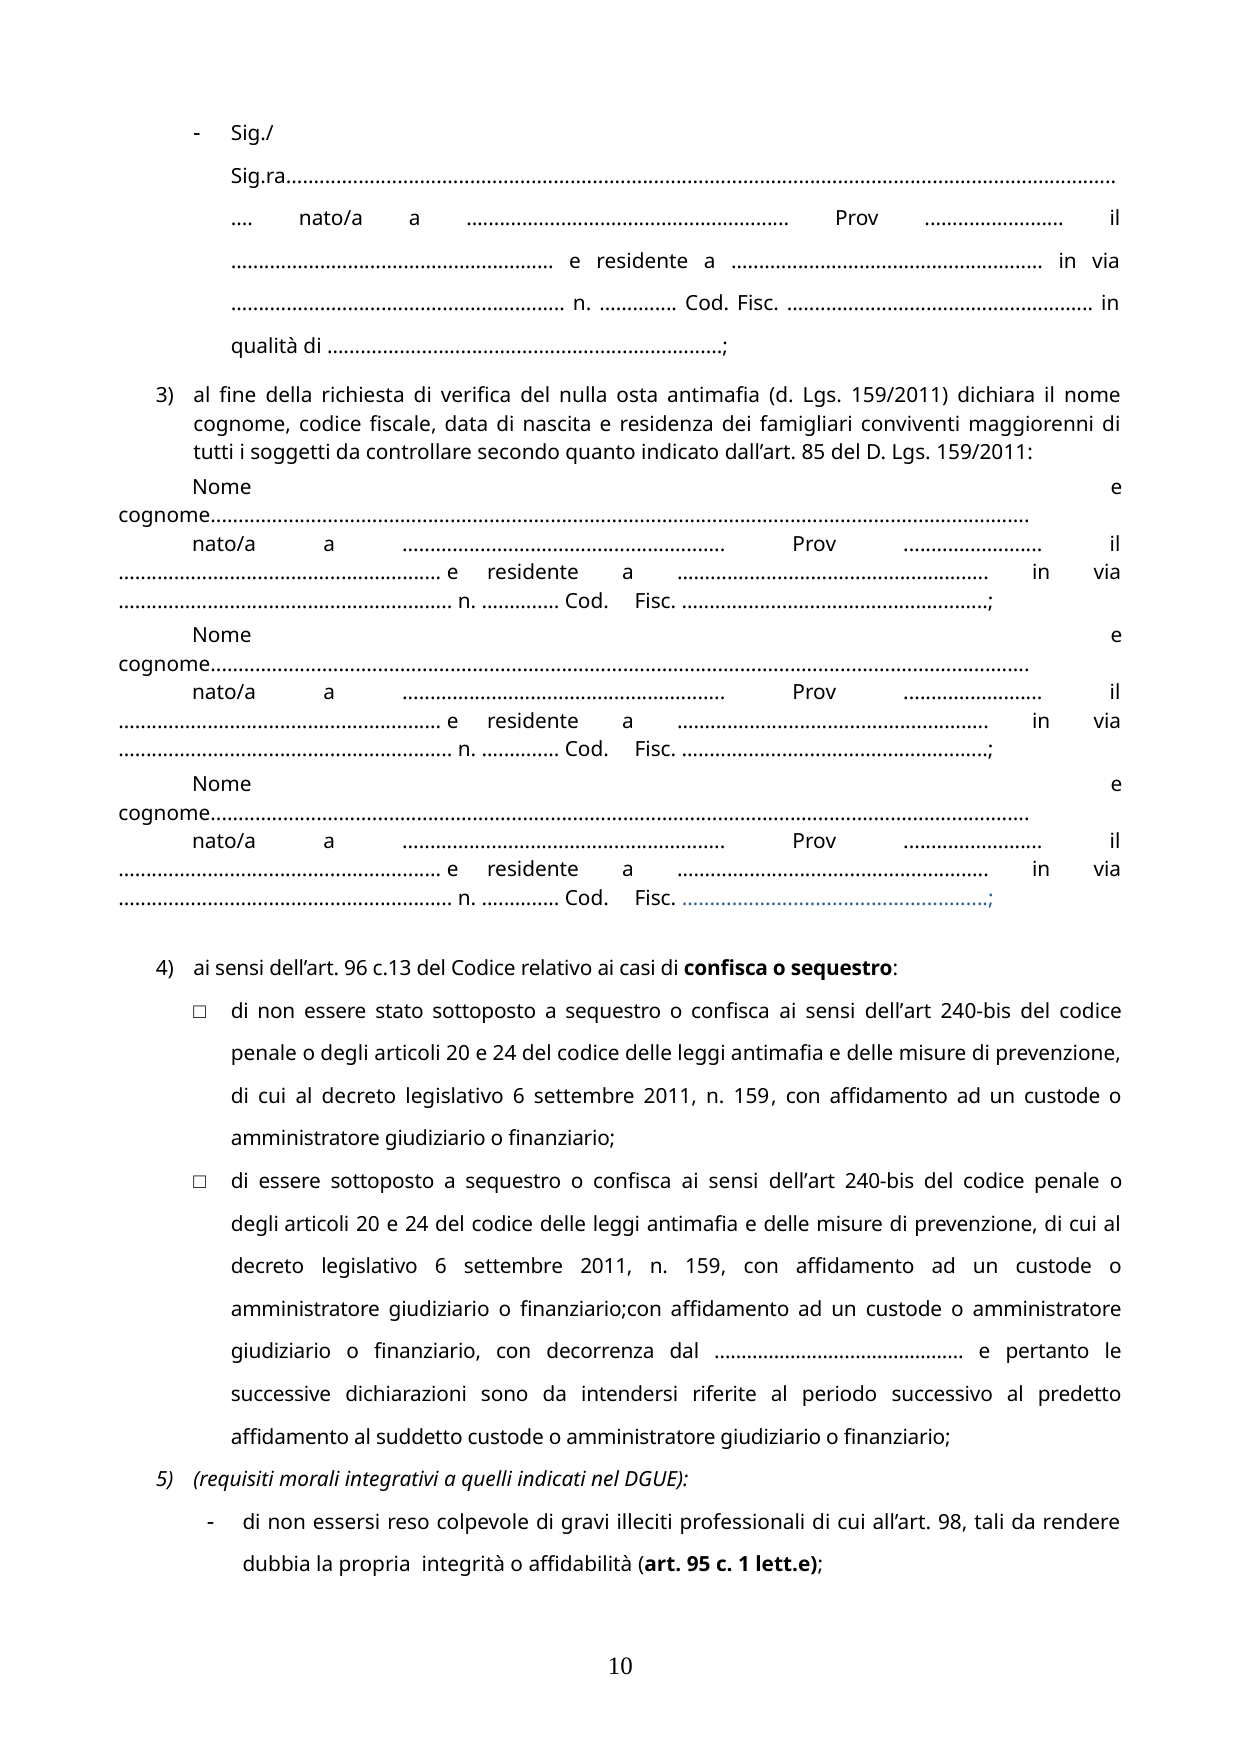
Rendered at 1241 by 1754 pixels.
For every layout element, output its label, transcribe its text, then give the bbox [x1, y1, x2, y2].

list ai sensi dell’art. 96 c.13 del Codice relativo ai casi di confisca o sequestro: [156, 953, 1122, 982]
list di non essersi reso colpevole di gravi illeciti professionali di cui all’art. 98, tali da rendere dubbia la propria integrità o affidabilità (art. 95 c. 1 lett.e); [207, 1507, 1122, 1578]
text Nome e cognome................................................................................................................................................... nato/a a .......................................................... Prov ......................... il …....................................................... e residente a …..................................................... in via …......................................................... n. …........... Cod. Fisc. …....................................................; [118, 472, 1122, 614]
text Nome e cognome................................................................................................................................................... nato/a a .......................................................... Prov ......................... il …....................................................... e residente a …..................................................... in via …......................................................... n. …........... Cod. Fisc. …....................................................; [118, 769, 1122, 911]
list al fine della richiesta di verifica del nulla osta antimafia (d. Lgs. 159/2011) dichiara il nome cognome, codice fiscale, data di nascita e residenza dei famigliari conviventi maggiorenni di tutti i soggetti da controllare secondo quanto indicato dall’art. 85 del D. Lgs. 159/2011: [156, 380, 1122, 466]
list Sig./Sig.ra......................................................................................................................................................... nato/a a …....................................................... Prov ......................... il …....................................................... e residente a …..................................................... in via …......................................................... n. …........... Cod. Fisc. ….................................................... in qualità di …....................................................................; [193, 118, 1122, 359]
list di non essere stato sottoposto a sequestro o confisca ai sensi dell’art 240-bis del codice penale o degli articoli 20 e 24 del codice delle leggi antimafia e delle misure di prevenzione, di cui al decreto legislativo 6 settembre 2011, n. 159, con affidamento ad un custode o amministratore giudiziario o finanziario; [193, 996, 1122, 1152]
list (requisiti morali integrativi a quelli indicati nel DGUE): [156, 1464, 1122, 1493]
list di essere sottoposto a sequestro o confisca ai sensi dell’art 240-bis del codice penale o degli articoli 20 e 24 del codice delle leggi antimafia e delle misure di prevenzione, di cui al decreto legislativo 6 settembre 2011, n. 159, con affidamento ad un custode o amministratore giudiziario o finanziario;con affidamento ad un custode o amministratore giudiziario o finanziario, con decorrenza dal ………………………………………. e pertanto le successive dichiarazioni sono da intendersi riferite al periodo successivo al predetto affidamento al suddetto custode o amministratore giudiziario o finanziario; [193, 1166, 1122, 1450]
text Nome e cognome................................................................................................................................................... nato/a a .......................................................... Prov ......................... il …....................................................... e residente a …..................................................... in via …......................................................... n. …........... Cod. Fisc. …....................................................; [118, 621, 1122, 763]
